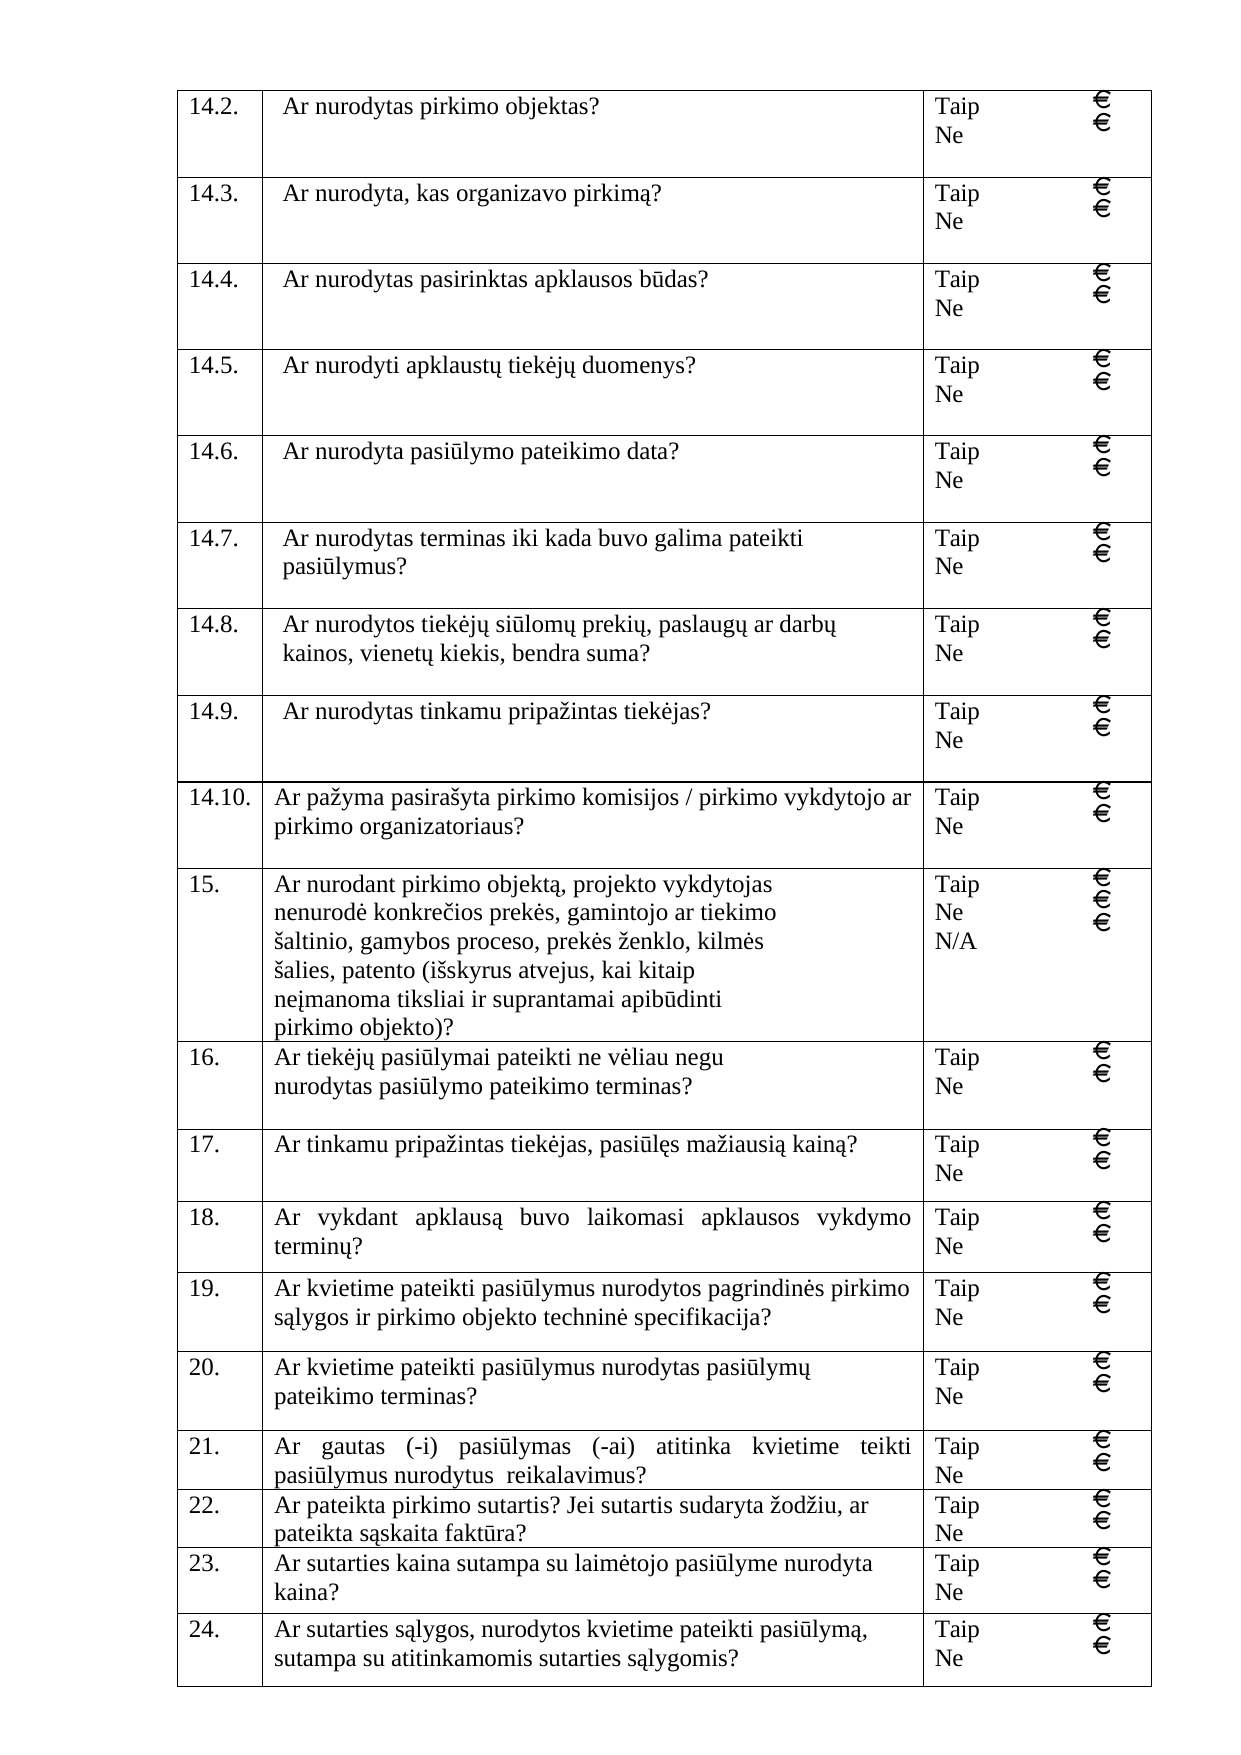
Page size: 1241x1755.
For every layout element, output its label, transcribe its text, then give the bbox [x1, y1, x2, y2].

table_cell 14.2. [178, 91, 262, 177]
table_cell Ar nurodytas tinkamu pripažintas tiekėjas? [263, 696, 923, 781]
table_cell Ar nurodyta, kas organizavo pirkimą? [263, 178, 923, 263]
table_cell 14.9. [178, 696, 262, 781]
table_cell Ar gautas (-i) pasiūlymas (-ai) atitinka kvietime teikti pasiūlymus nurodytus reikalavimus? [263, 1431, 923, 1489]
table_cell Taip Ne [924, 436, 1081, 522]
table_cell Taip Ne N/A [924, 869, 1081, 1041]
table_cell   [1081, 1490, 1151, 1547]
table_cell Taip Ne [924, 783, 1081, 868]
table_cell Taip Ne [924, 1130, 1081, 1201]
table_cell   [1081, 1130, 1151, 1201]
table_cell   [1081, 1202, 1151, 1272]
table_cell    [1081, 869, 1151, 1041]
table_cell Ar kvietime pateikti pasiūlymus nurodytas pasiūlymų pateikimo terminas? [263, 1352, 923, 1430]
table_cell [795, 869, 923, 1041]
table_cell Taip Ne [924, 178, 1081, 263]
table_cell Ar nurodytos tiekėjų siūlomų prekių, paslaugų ar darbų kainos, vienetų kiekis, bendra suma? [263, 609, 923, 695]
table_cell   [1081, 1352, 1151, 1430]
table_cell Taip Ne [924, 1042, 934, 1128]
table_cell Ar sutarties kaina sutampa su laimėtojo pasiūlyme nurodyta kaina? [263, 1548, 923, 1613]
table_cell   [1081, 1042, 1151, 1128]
table_cell 19. [178, 1273, 262, 1351]
table_cell 16. [178, 1042, 262, 1128]
table_cell Ar nurodytas terminas iki kada buvo galima pateikti pasiūlymus? [263, 523, 923, 608]
table_cell Taip Ne [924, 609, 1081, 695]
table_cell   [1081, 523, 1151, 608]
table_cell 14.10. [178, 783, 262, 868]
table_cell 18. [178, 1202, 262, 1272]
table_cell 14.3. [178, 178, 262, 263]
table_cell Ar tinkamu pripažintas tiekėjas, pasiūlęs mažiausią kainą? [263, 1130, 923, 1201]
table_cell Ar nurodyti apklaustų tiekėjų duomenys? [263, 350, 923, 435]
table_cell Taip Ne [1044, 1042, 1081, 1128]
table_cell 14.5. [178, 350, 262, 435]
table_cell 24. [178, 1614, 262, 1686]
table_cell   [1081, 1273, 1151, 1351]
table_cell Ar nurodytas pasirinktas apklausos būdas? [263, 264, 923, 349]
table_cell   [1081, 178, 1151, 263]
table_cell Taip Ne [1044, 1490, 1081, 1547]
table_cell Ar pateikta pirkimo sutartis? Jei sutartis sudaryta žodžiu, ar pateikta sąskaita faktūra? [263, 1490, 923, 1547]
table_cell   [1081, 1548, 1151, 1613]
table_cell   [1081, 91, 1151, 177]
table_cell 14.7. [178, 523, 262, 608]
table_cell Ar nurodant pirkimo objektą, projekto vykdytojas nenurodė konkrečios prekės, gamintojo ar tiekimo šaltinio, gamybos proceso, prekės ženklo, kilmės šalies, patento (išskyrus atvejus, kai kitaip neįmanoma tiksliai ir suprantamai apibūdinti pirkimo objekto)? [263, 869, 795, 1041]
table_cell Taip Ne [924, 1352, 1081, 1430]
table_cell Taip Ne [1044, 1431, 1081, 1489]
table_cell Taip Ne [924, 1273, 1081, 1351]
table_cell 14.6. [178, 436, 262, 522]
table_cell Taip Ne [924, 1490, 934, 1547]
table_cell Taip Ne [924, 1202, 1081, 1272]
table_cell Ar nurodyta pasiūlymo pateikimo data? [263, 436, 923, 522]
table_cell 14.4. [178, 264, 262, 349]
table_cell   [1081, 609, 1151, 695]
table_cell Ar vykdant apklausą buvo laikomasi apklausos vykdymo terminų? [263, 1202, 923, 1272]
table_cell Ar pažyma pasirašyta pirkimo komisijos / pirkimo vykdytojo ar pirkimo organizatoriaus? [263, 783, 923, 868]
table_cell 20. [178, 1352, 262, 1430]
table_cell Taip Ne [924, 696, 1081, 781]
table_cell 21. [178, 1431, 262, 1489]
table_cell 17. [178, 1130, 262, 1201]
table_cell Taip Ne [924, 1431, 934, 1489]
table_cell Ar nurodytas pirkimo objektas? [263, 91, 923, 177]
table_cell Taip Ne [924, 1614, 1081, 1686]
table_cell   [1081, 264, 1151, 349]
table_cell 23. [178, 1548, 262, 1613]
table_cell   [1081, 1614, 1151, 1686]
table_cell Taip Ne [924, 523, 1081, 608]
table_cell   [1081, 436, 1151, 522]
table_cell   [1081, 350, 1151, 435]
table_cell   [1081, 696, 1151, 781]
table_cell Taip Ne [924, 350, 1081, 435]
table_cell Taip Ne [924, 1548, 1081, 1613]
table_cell 22. [178, 1490, 262, 1547]
table_cell [795, 1042, 923, 1128]
table_cell 15. [178, 869, 262, 1041]
table_cell Ar tiekėjų pasiūlymai pateikti ne vėliau negu nurodytas pasiūlymo pateikimo terminas? [263, 1042, 795, 1128]
table_cell Ar sutarties sąlygos, nurodytos kvietime pateikti pasiūlymą, sutampa su atitinkamomis sutarties sąlygomis? [263, 1614, 923, 1686]
table_cell Taip Ne [924, 91, 1081, 177]
table_cell   [1081, 1431, 1151, 1489]
table_cell   [1081, 783, 1151, 868]
table_cell Taip Ne [924, 264, 1081, 349]
table_cell 14.8. [178, 609, 262, 695]
table_cell Ar kvietime pateikti pasiūlymus nurodytos pagrindinės pirkimo sąlygos ir pirkimo objekto techninė specifikacija? [263, 1273, 923, 1351]
